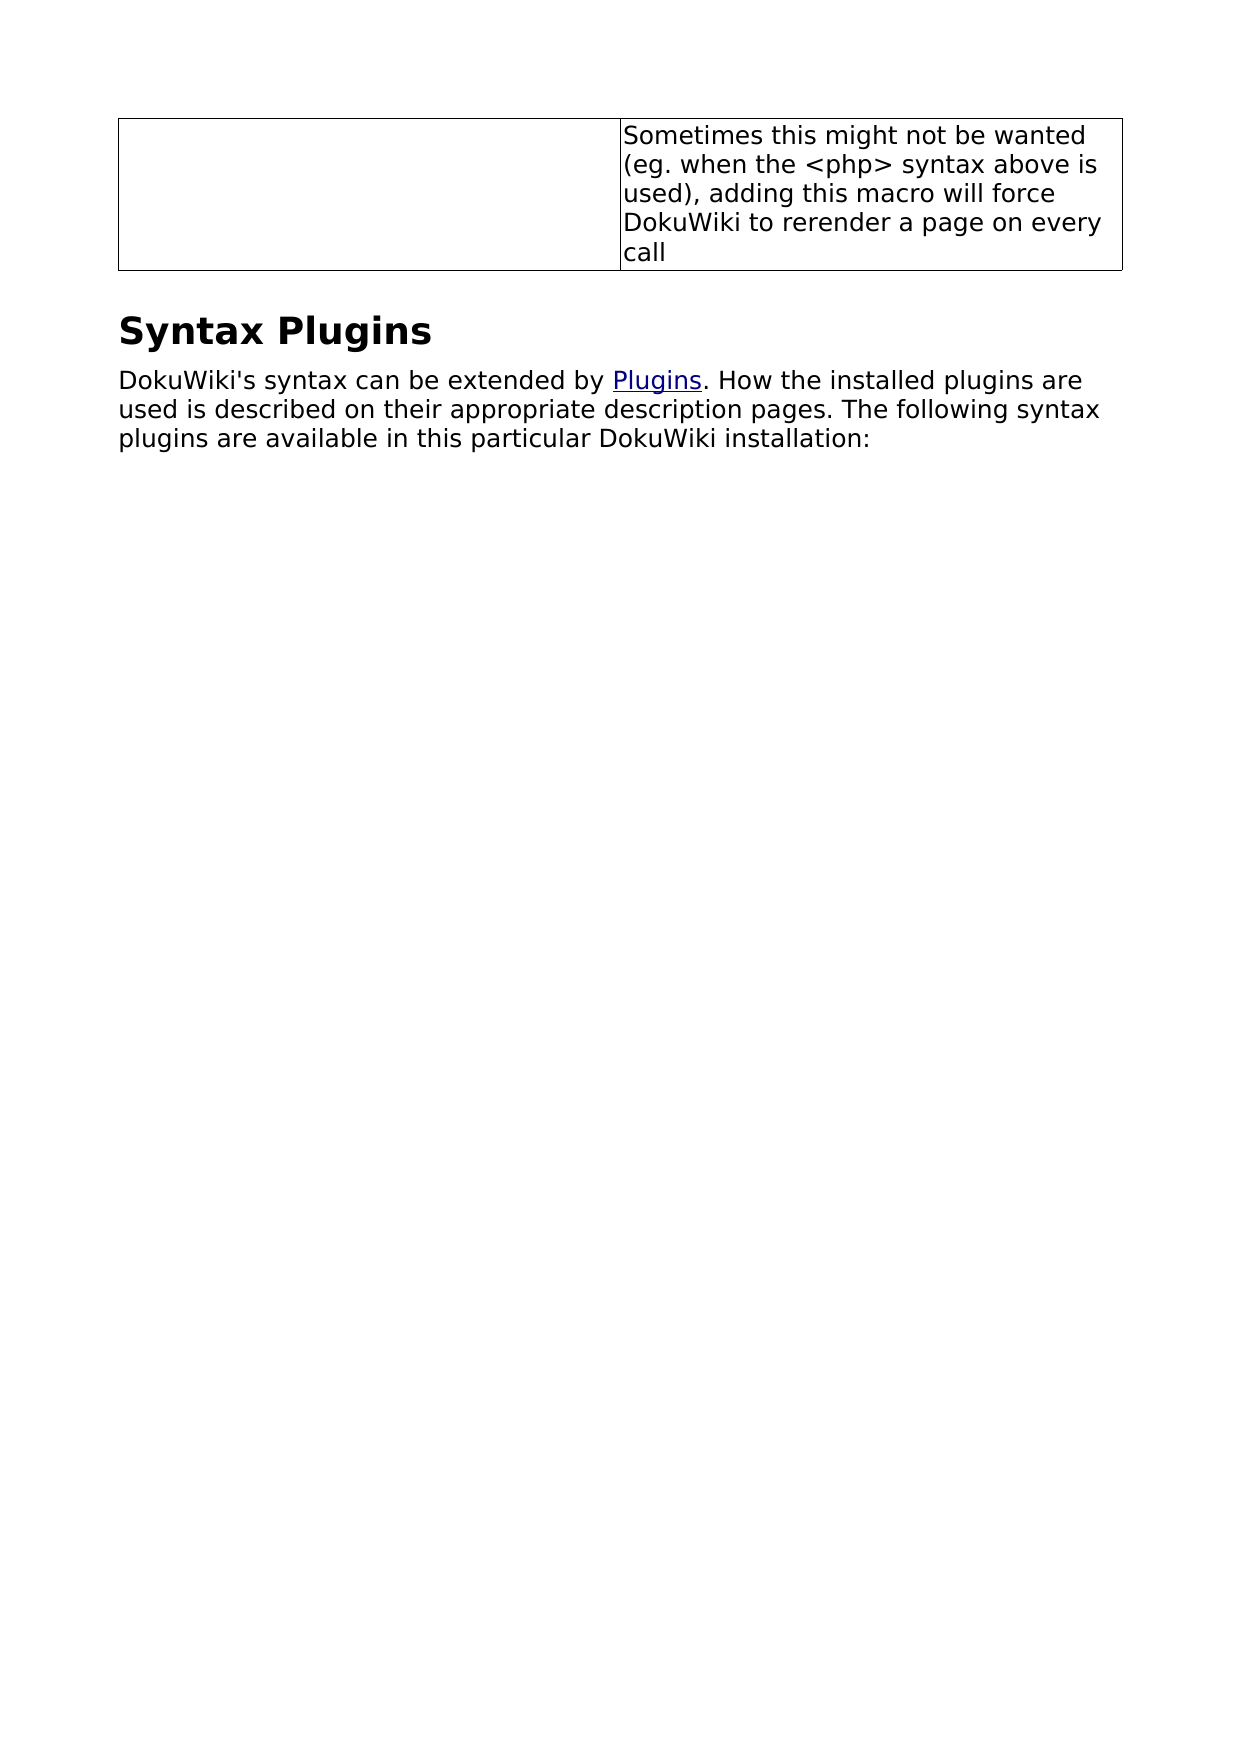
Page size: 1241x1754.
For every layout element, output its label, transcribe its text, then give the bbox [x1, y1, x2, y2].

table_cell Sometimes this might not be wanted (eg. when the <php> syntax above is used), adding this macro will force DokuWiki to rerender a page on every call [621, 119, 1122, 270]
table_cell [119, 119, 620, 270]
subtitle Syntax Plugins [118, 310, 1122, 353]
text DokuWiki's syntax can be extended by Plugins. How the installed plugins are used is described on their appropriate description pages. The following syntax plugins are available in this particular DokuWiki installation: [118, 366, 1122, 453]
